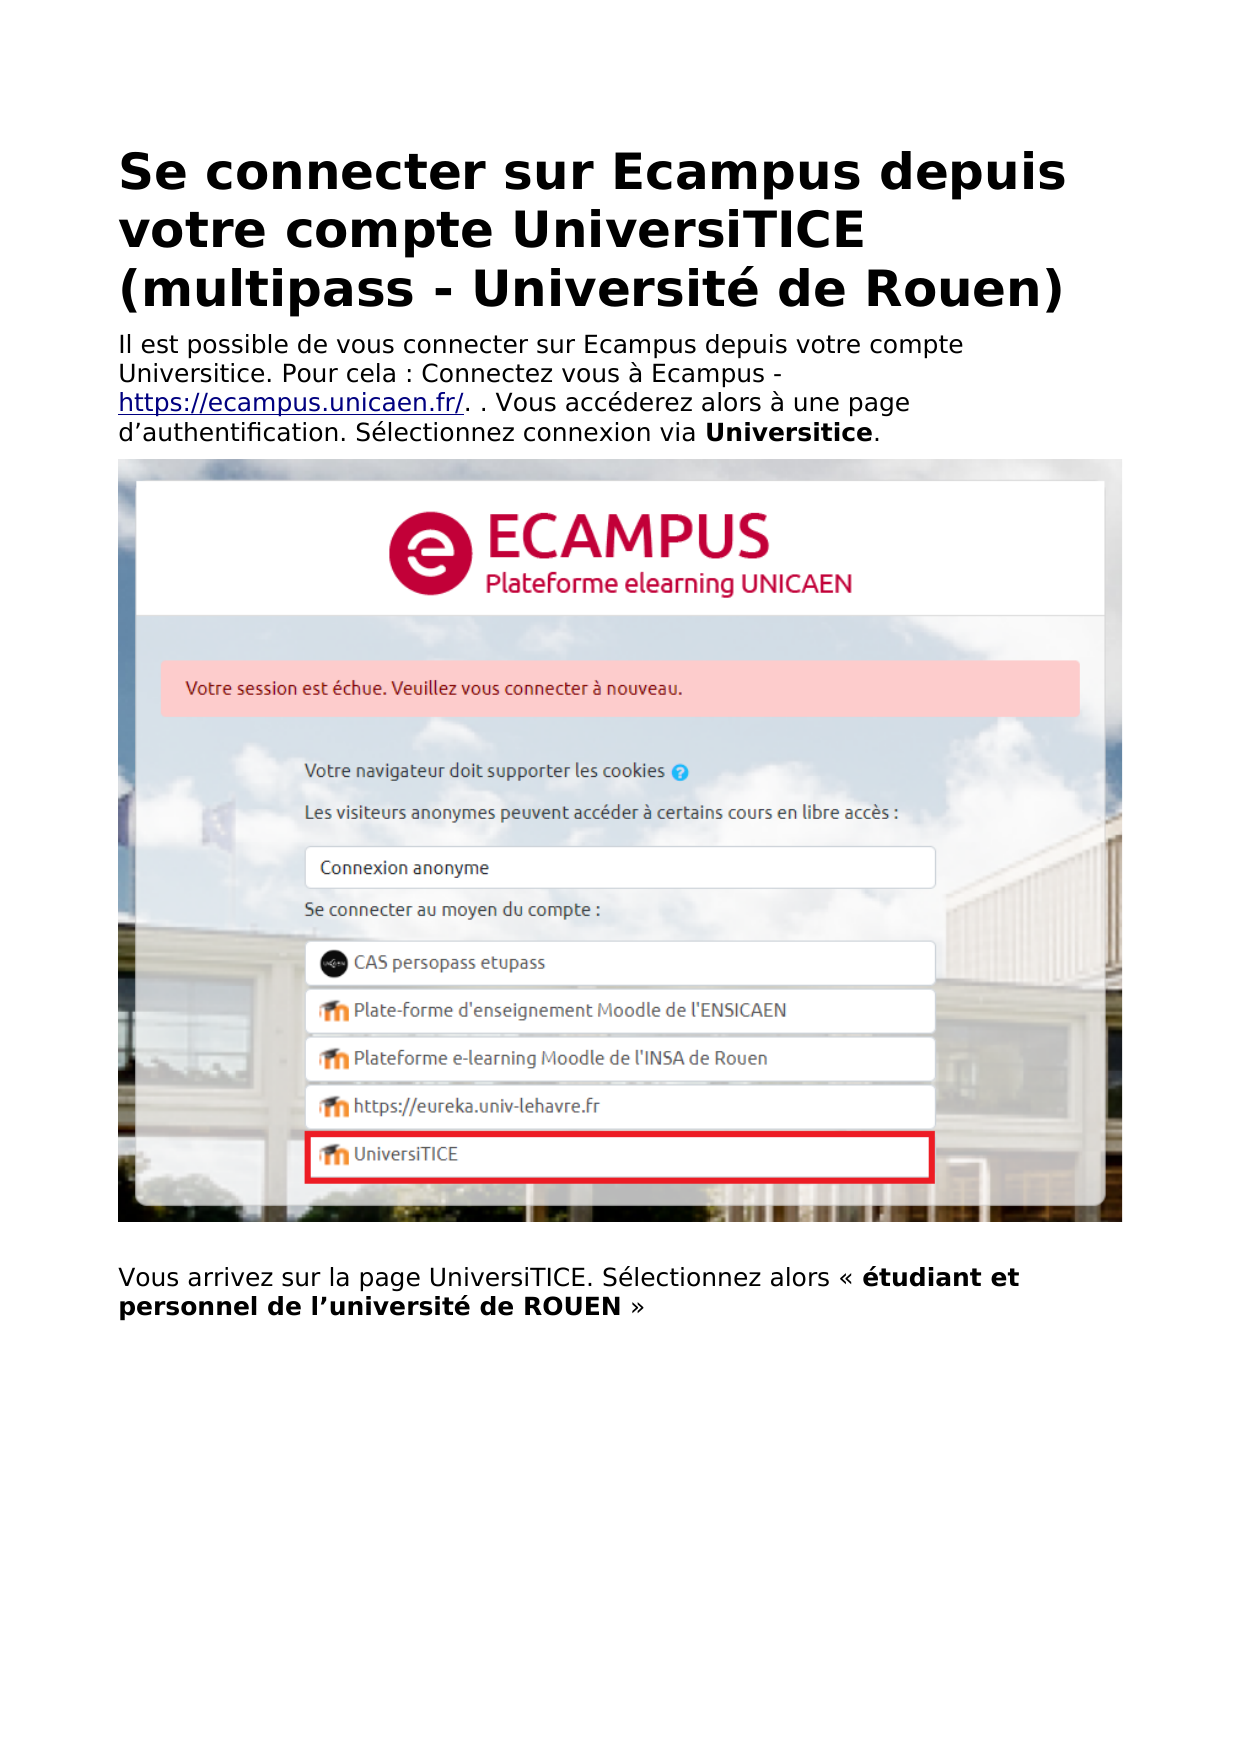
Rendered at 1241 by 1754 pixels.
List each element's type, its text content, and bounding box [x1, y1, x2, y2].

picture [118, 459, 1123, 1222]
text Il est possible de vous connecter sur Ecampus depuis votre compte Universitice. Pour cela : Connectez vous à Ecampus - https://ecampus.unicaen.fr/. . Vous accéderez alors à une page d’authentification. Sélectionnez connexion via Universitice. [118, 330, 1122, 447]
text Vous arrivez sur la page UniversiTICE. Sélectionnez alors « étudiant et personnel de l’université de ROUEN » [118, 1263, 1122, 1322]
subtitle Se connecter sur Ecampus depuis votre compte UniversiTICE (multipass - Université de Rouen) [118, 143, 1122, 318]
